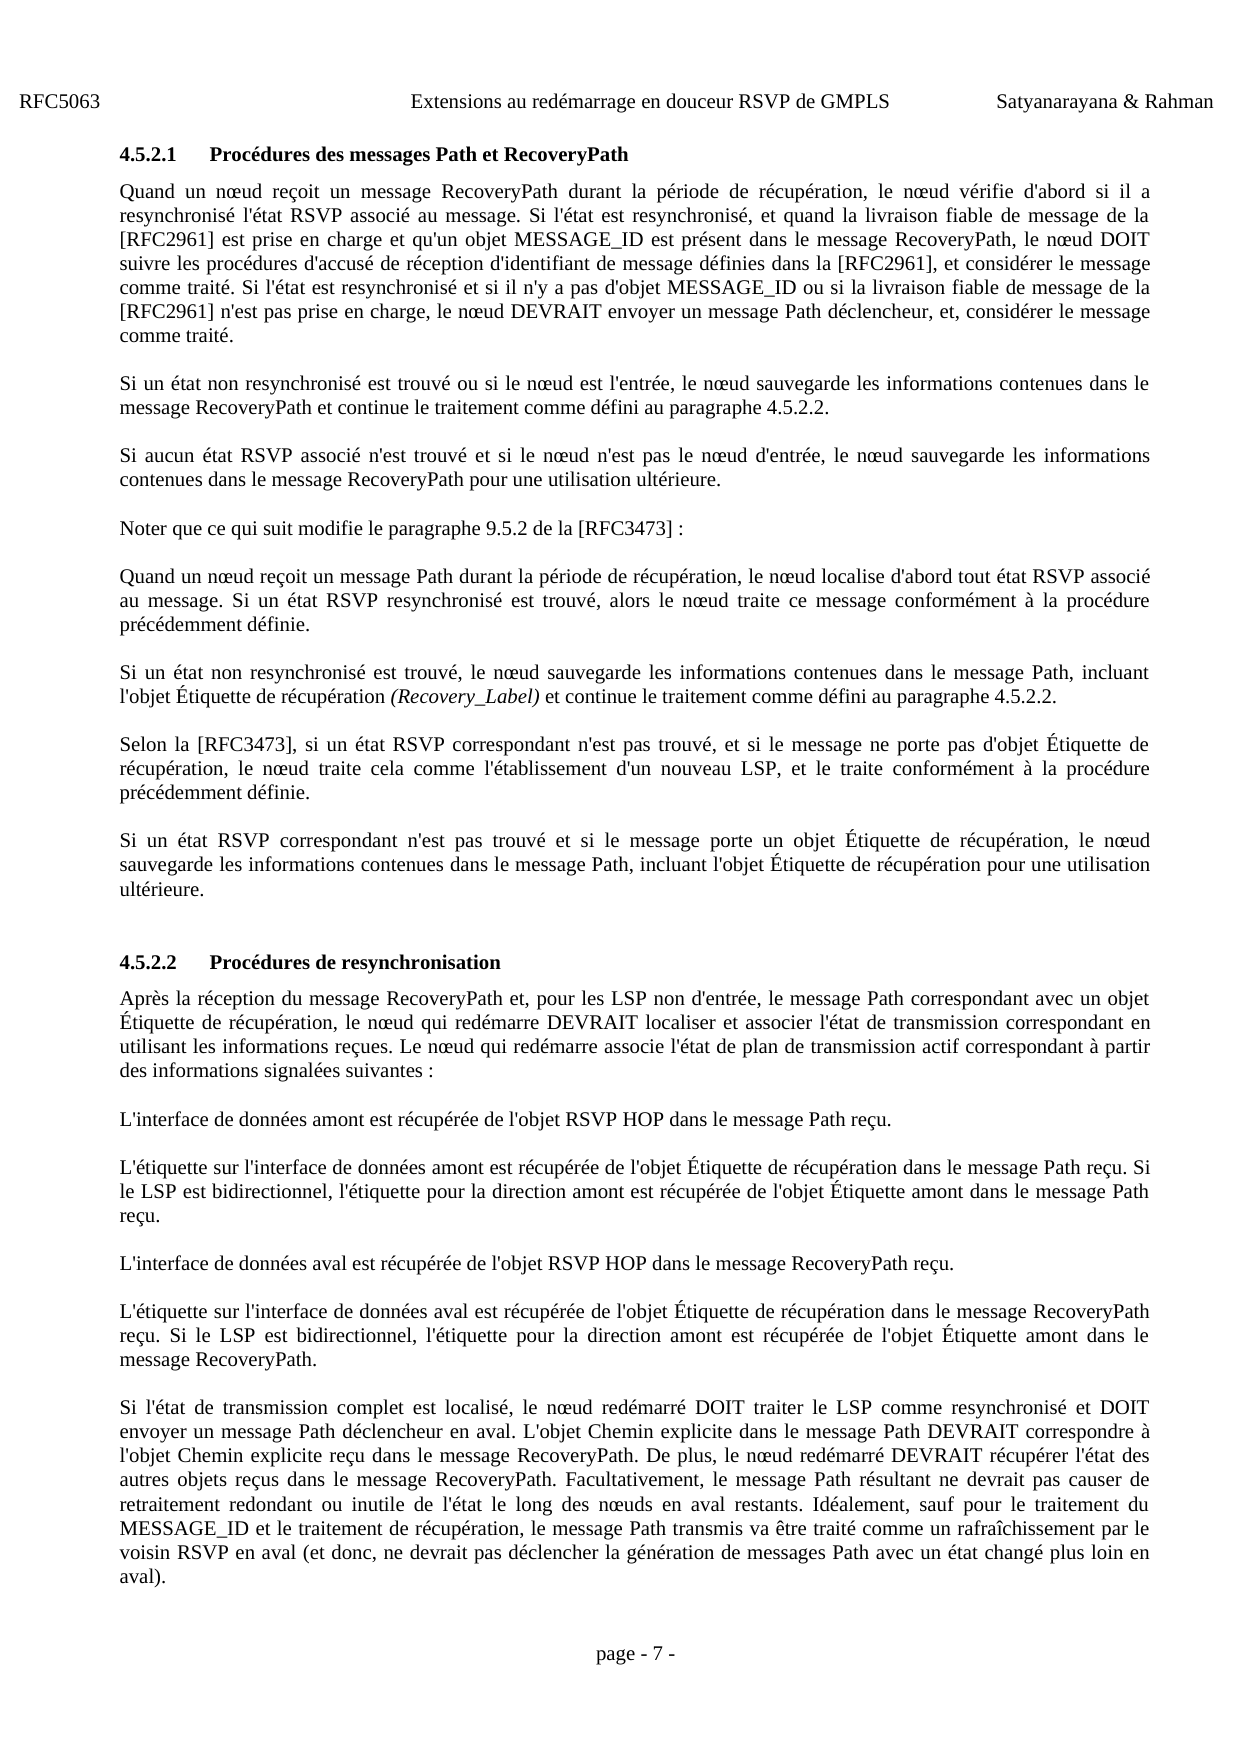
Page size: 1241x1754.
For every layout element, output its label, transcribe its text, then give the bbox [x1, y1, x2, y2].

text Selon la [RFC3473], si un état RSVP correspondant n'est pas trouvé, et si le message ne porte pas d'objet Étiquette de récupération, le nœud traite cela comme l'établissement d'un nouveau LSP, et le traite conformément à la procédure précédemment définie. [119, 732, 1152, 804]
text Si un état non resynchronisé est trouvé, le nœud sauvegarde les informations contenues dans le message Path, incluant l'objet Étiquette de récupération (Recovery_Label) et continue le traitement comme défini au paragraphe 4.5.2.2. [119, 660, 1152, 708]
text Noter que ce qui suit modifie le paragraphe 9.5.2 de la [RFC3473] : [119, 516, 1152, 539]
subtitle 4.5.2.1 Procédures des messages Path et RecoveryPath [119, 142, 1152, 166]
text Quand un nœud reçoit un message RecoveryPath durant la période de récupération, le nœud vérifie d'abord si il a resynchronisé l'état RSVP associé au message. Si l'état est resynchronisé, et quand la livraison fiable de message de la [RFC2961] est prise en charge et qu'un objet MESSAGE_ID est présent dans le message RecoveryPath, le nœud DOIT suivre les procédures d'accusé de réception d'identifiant de message définies dans la [RFC2961], et considérer le message comme traité. Si l'état est resynchronisé et si il n'y a pas d'objet MESSAGE_ID ou si la livraison fiable de message de la [RFC2961] n'est pas prise en charge, le nœud DEVRAIT envoyer un message Path déclencheur, et, considérer le message comme traité. [119, 179, 1152, 347]
text Si aucun état RSVP associé n'est trouvé et si le nœud n'est pas le nœud d'entrée, le nœud sauvegarde les informations contenues dans le message RecoveryPath pour une utilisation ultérieure. [119, 443, 1152, 491]
text Si l'état de transmission complet est localisé, le nœud redémarré DOIT traiter le LSP comme resynchronisé et DOIT envoyer un message Path déclencheur en aval. L'objet Chemin explicite dans le message Path DEVRAIT correspondre à l'objet Chemin explicite reçu dans le message RecoveryPath. De plus, le nœud redémarré DEVRAIT récupérer l'état des autres objets reçus dans le message RecoveryPath. Facultativement, le message Path résultant ne devrait pas causer de retraitement redondant ou inutile de l'état le long des nœuds en aval restants. Idéalement, sauf pour le traitement du MESSAGE_ID et le traitement de récupération, le message Path transmis va être traité comme un rafraîchissement par le voisin RSVP en aval (et donc, ne devrait pas déclencher la génération de messages Path avec un état changé plus loin en aval). [119, 1395, 1152, 1588]
text Après la réception du message RecoveryPath et, pour les LSP non d'entrée, le message Path correspondant avec un objet Étiquette de récupération, le nœud qui redémarre DEVRAIT localiser et associer l'état de transmission correspondant en utilisant les informations reçues. Le nœud qui redémarre associe l'état de plan de transmission actif correspondant à partir des informations signalées suivantes : [119, 986, 1152, 1082]
text L'étiquette sur l'interface de données amont est récupérée de l'objet Étiquette de récupération dans le message Path reçu. Si le LSP est bidirectionnel, l'étiquette pour la direction amont est récupérée de l'objet Étiquette amont dans le message Path reçu. [119, 1154, 1152, 1227]
subtitle 4.5.2.2 Procédures de resynchronisation [119, 949, 1152, 974]
text Si un état RSVP correspondant n'est pas trouvé et si le message porte un objet Étiquette de récupération, le nœud sauvegarde les informations contenues dans le message Path, incluant l'objet Étiquette de récupération pour une utilisation ultérieure. [119, 828, 1152, 901]
text Si un état non resynchronisé est trouvé ou si le nœud est l'entrée, le nœud sauvegarde les informations contenues dans le message RecoveryPath et continue le traitement comme défini au paragraphe 4.5.2.2. [119, 371, 1152, 419]
text L'étiquette sur l'interface de données aval est récupérée de l'objet Étiquette de récupération dans le message RecoveryPath reçu. Si le LSP est bidirectionnel, l'étiquette pour la direction amont est récupérée de l'objet Étiquette amont dans le message RecoveryPath. [119, 1299, 1152, 1371]
text Quand un nœud reçoit un message Path durant la période de récupération, le nœud localise d'abord tout état RSVP associé au message. Si un état RSVP resynchronisé est trouvé, alors le nœud traite ce message conformément à la procédure précédemment définie. [119, 564, 1152, 636]
text L'interface de données aval est récupérée de l'objet RSVP HOP dans le message RecoveryPath reçu. [119, 1251, 1152, 1275]
text L'interface de données amont est récupérée de l'objet RSVP HOP dans le message Path reçu. [119, 1106, 1152, 1131]
